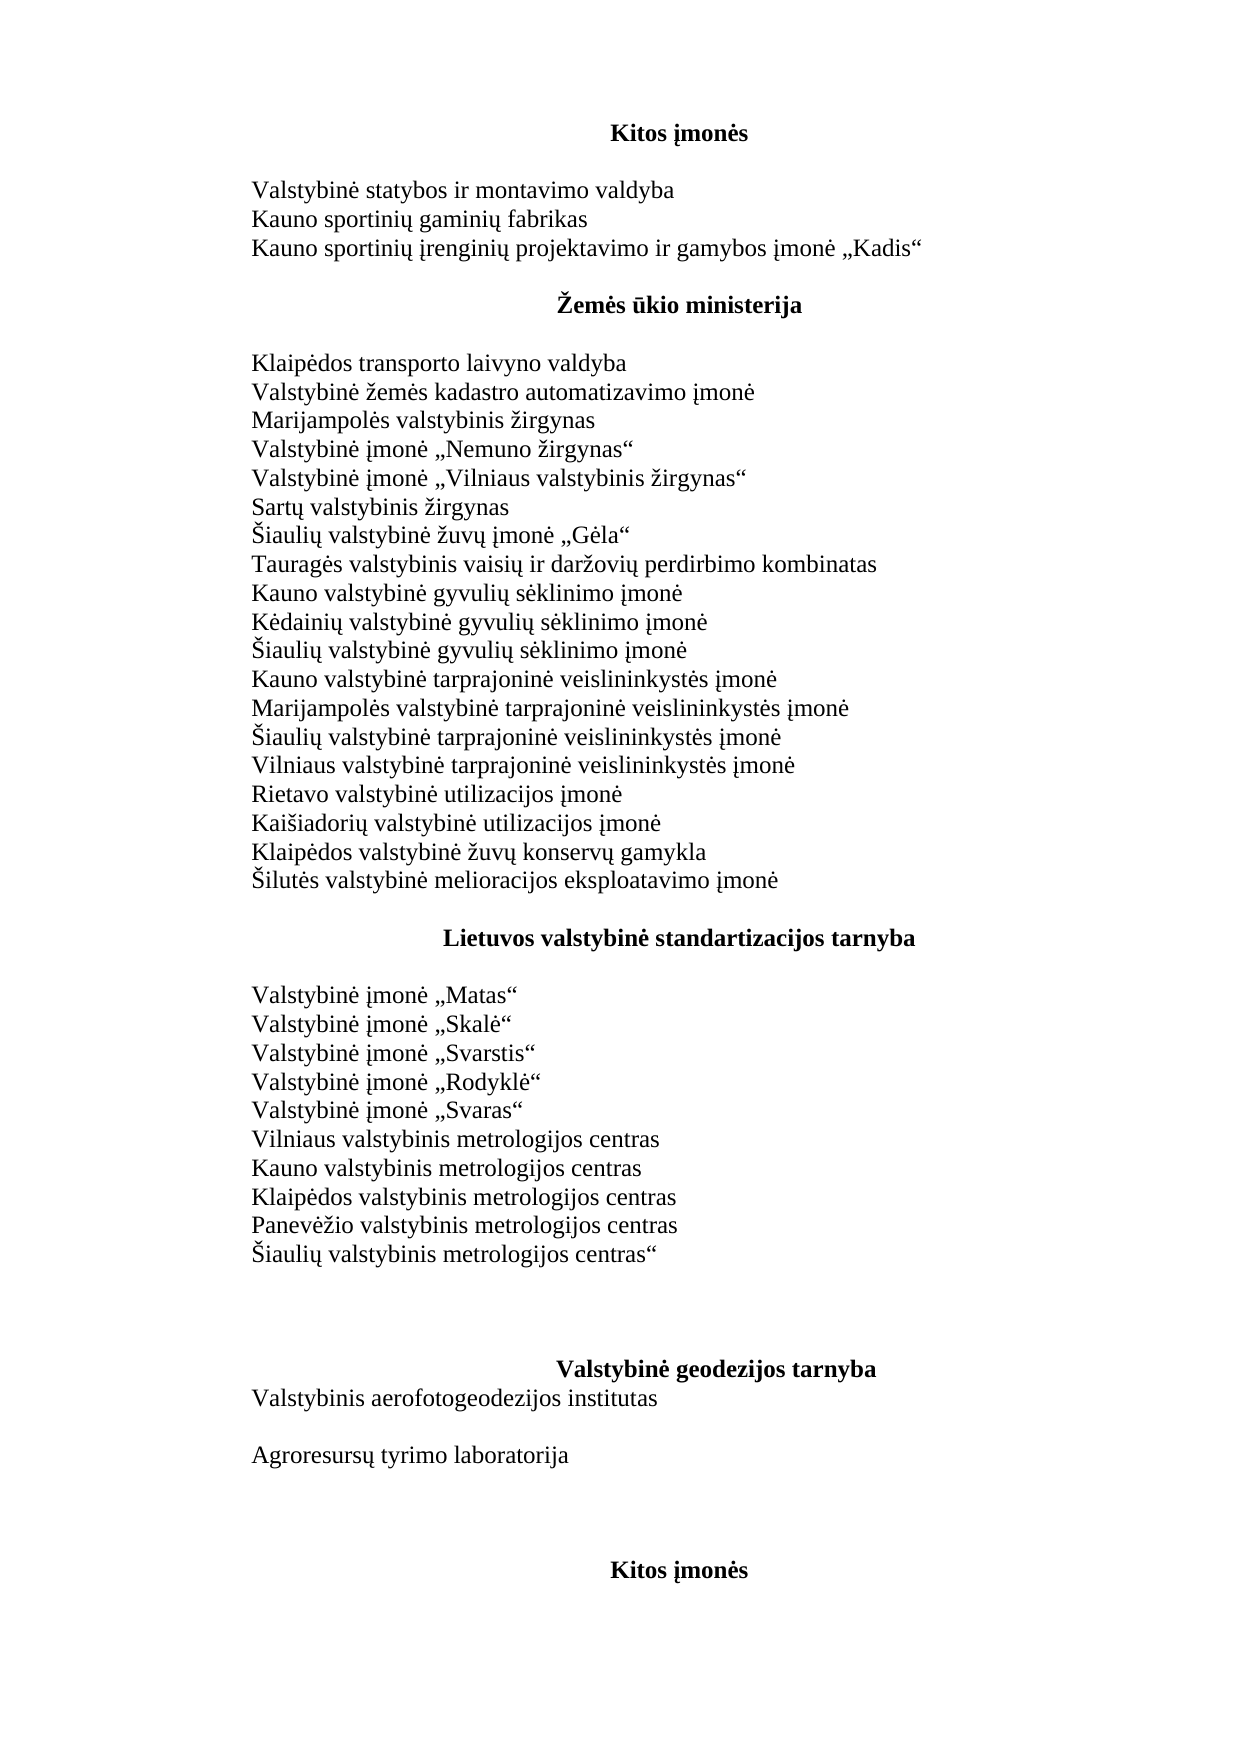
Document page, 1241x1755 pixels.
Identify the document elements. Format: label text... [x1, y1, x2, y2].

text Kauno sportinių gaminių fabrikas [177, 204, 1181, 233]
text Kauno valstybinė gyvulių sėklinimo įmonė [177, 578, 1181, 607]
text Marijampolės valstybinis žirgynas [177, 406, 1181, 434]
text Klaipėdos transporto laivyno valdyba [177, 348, 1181, 377]
text Šilutės valstybinė melioracijos eksploatavimo įmonė [177, 866, 1181, 894]
text Vilniaus valstybinis metrologijos centras [177, 1124, 1181, 1153]
text Valstybinė įmonė „Rodyklė“ [177, 1067, 1181, 1096]
text Valstybinė įmonė „Nemuno žirgynas“ [177, 434, 1181, 463]
text Marijampolės valstybinė tarprajoninė veislininkystės įmonė [177, 693, 1181, 722]
text Kitos įmonės [177, 1556, 1181, 1584]
text Valstybinė įmonė „Svaras“ [177, 1096, 1181, 1124]
text Panevėžio valstybinis metrologijos centras [177, 1211, 1181, 1239]
text Kauno valstybinis metrologijos centras [177, 1153, 1181, 1182]
text Valstybinė įmonė „Vilniaus valstybinis žirgynas“ [177, 463, 1181, 492]
text Valstybinė žemės kadastro automatizavimo įmonė [177, 377, 1181, 406]
text Klaipėdos valstybinis metrologijos centras [177, 1182, 1181, 1211]
text Klaipėdos valstybinė žuvų konservų gamykla [177, 837, 1181, 866]
text Kauno sportinių įrenginių projektavimo ir gamybos įmonė „Kadis“ [177, 233, 1181, 262]
text Tauragės valstybinis vaisių ir daržovių perdirbimo kombinatas [177, 549, 1181, 578]
text Valstybinė įmonė „Svarstis“ [177, 1038, 1181, 1067]
text Kaišiadorių valstybinė utilizacijos įmonė [177, 808, 1181, 837]
text Šiaulių valstybinė gyvulių sėklinimo įmonė [177, 636, 1181, 664]
text Sartų valstybinis žirgynas [177, 492, 1181, 521]
text Šiaulių valstybinė tarprajoninė veislininkystės įmonė [177, 722, 1181, 751]
text Agroresursų tyrimo laboratorija [177, 1441, 1181, 1469]
text Šiaulių valstybinis metrologijos centras“ [177, 1239, 1181, 1268]
text Kitos įmonės [177, 118, 1181, 147]
text Šiaulių valstybinė žuvų įmonė „Gėla“ [177, 521, 1181, 549]
text Kauno valstybinė tarprajoninė veislininkystės įmonė [177, 664, 1181, 693]
text Valstybinė geodezijos tarnyba [177, 1354, 1181, 1383]
text Rietavo valstybinė utilizacijos įmonė [177, 779, 1181, 808]
text Valstybinė statybos ir montavimo valdyba [177, 176, 1181, 204]
text Žemės ūkio ministerija [177, 291, 1181, 319]
text Valstybinė įmonė „Matas“ [177, 981, 1181, 1009]
text Kėdainių valstybinė gyvulių sėklinimo įmonė [177, 607, 1181, 636]
text Lietuvos valstybinė standartizacijos tarnyba [177, 923, 1181, 952]
text Valstybinė įmonė „Skalė“ [177, 1009, 1181, 1038]
text Valstybinis aerofotogeodezijos institutas [177, 1383, 1181, 1412]
text Vilniaus valstybinė tarprajoninė veislininkystės įmonė [177, 751, 1181, 779]
